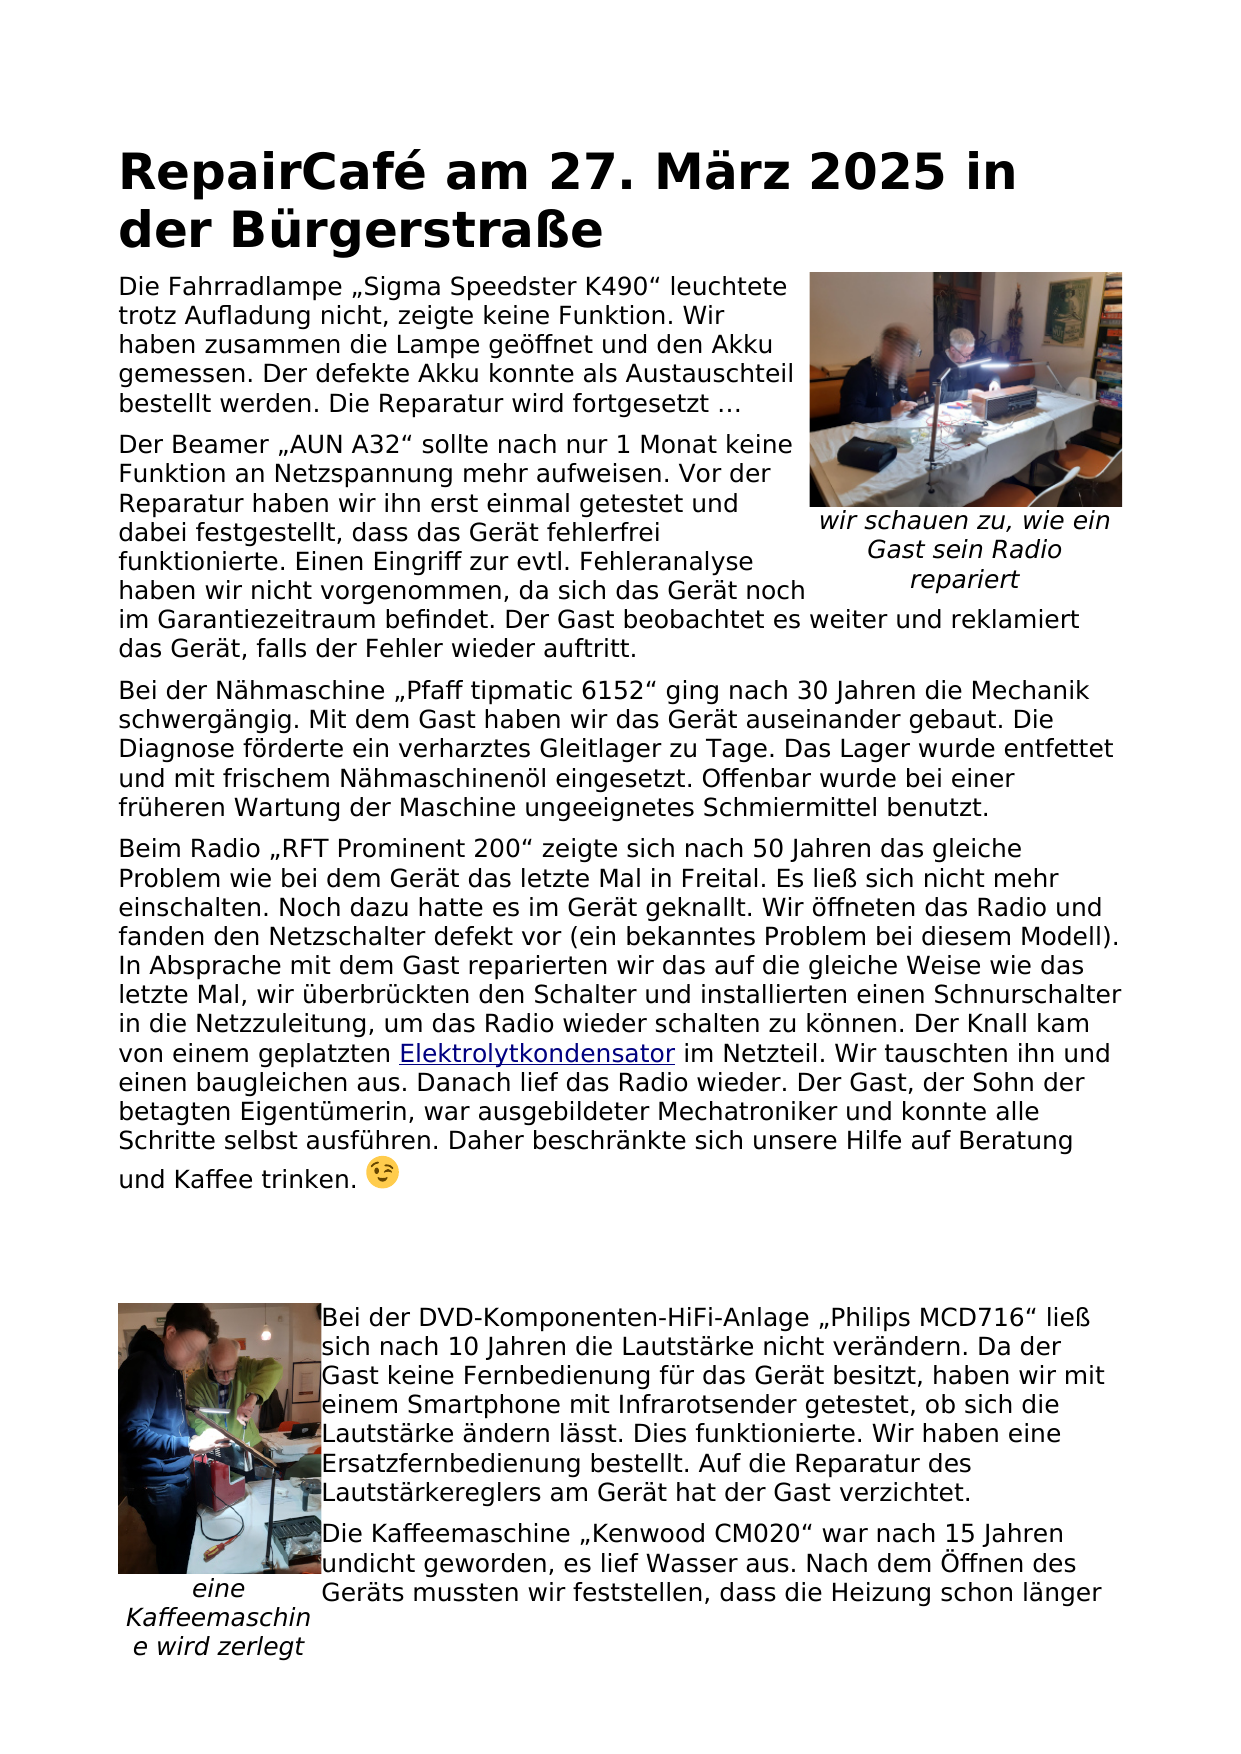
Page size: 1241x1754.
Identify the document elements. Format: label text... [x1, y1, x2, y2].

subtitle RepairCafé am 27. März 2025 in der Bürgerstraße [118, 143, 1122, 259]
text wir schauen zu, wie ein Gast sein Radio repariert [809, 507, 1122, 594]
picture [809, 272, 1123, 507]
text Bei der Nähmaschine „Pfaff tipmatic 6152“ ging nach 30 Jahren die Mechanik schwergängig. Mit dem Gast haben wir das Gerät auseinander gebaut. Die Diagnose förderte ein verharztes Gleitlager zu Tage. Das Lager wurde entfettet und mit frischem Nähmaschinenöl eingesetzt. Offenbar wurde bei einer früheren Wartung der Maschine ungeeignetes Schmiermittel benutzt. [118, 676, 1122, 822]
text Bei der DVD-Komponenten-HiFi-Anlage „Philips MCD716“ ließ sich nach 10 Jahren die Lautstärke nicht verändern. Da der Gast keine Fernbedienung für das Gerät besitzt, haben wir mit einem Smartphone mit Infrarotsender getestet, ob sich die Lautstärke ändern lässt. Dies funktionierte. Wir haben eine Ersatzfernbedienung bestellt. Auf die Reparatur des Lautstärkereglers am Gerät hat der Gast verzichtet. [322, 1303, 1122, 1507]
text Die Fahrradlampe „Sigma Speedster K490“ leuchtete trotz Aufladung nicht, zeigte keine Funktion. Wir haben zusammen die Lampe geöffnet und den Akku gemessen. Der defekte Akku konnte als Austauschteil bestellt werden. Die Reparatur wird fortgesetzt … [118, 272, 809, 418]
text Beim Radio „RFT Prominent 200“ zeigte sich nach 50 Jahren das gleiche Problem wie bei dem Gerät das letzte Mal in Freital. Es ließ sich nicht mehr einschalten. Noch dazu hatte es im Gerät geknallt. Wir öffneten das Radio und fanden den Netzschalter defekt vor (ein bekanntes Problem bei diesem Modell). In Absprache mit dem Gast reparierten wir das auf die gleiche Weise wie das letzte Mal, wir überbrückten den Schalter und installierten einen Schnurschalter in die Netzzuleitung, um das Radio wieder schalten zu können. Der Knall kam von einem geplatzten Elektrolytkondensator im Netzteil. Wir tauschten ihn und einen baugleichen aus. Danach lief das Radio wieder. Der Gast, der Sohn der betagten Eigentümerin, war ausgebildeter Mechatroniker und konnte alle Schritte selbst ausführen. Daher beschränkte sich unsere Hilfe auf Beratung und Kaffee trinken. [118, 834, 1122, 1195]
picture [118, 1303, 322, 1574]
text Der Beamer „AUN A32“ sollte nach nur 1 Monat keine Funktion an Netzspannung mehr aufweisen. Vor der Reparatur haben wir ihn erst einmal getestet und dabei festgestellt, dass das Gerät fehlerfrei funktionierte. Einen Eingriff zur evtl. Fehleranalyse haben wir nicht vorgenommen, da sich das Gerät noch im Garantiezeitraum befindet. Der Gast beobachtet es weiter und reklamiert das Gerät, falls der Fehler wieder auftritt. [118, 430, 1122, 664]
text eine Kaffeemaschine wird zerlegt [118, 1574, 321, 1661]
text Die Kaffeemaschine „Kenwood CM020“ war nach 15 Jahren undicht geworden, es lief Wasser aus. Nach dem Öffnen des Geräts mussten wir feststellen, dass die Heizung schon länger [321, 1520, 1122, 1607]
